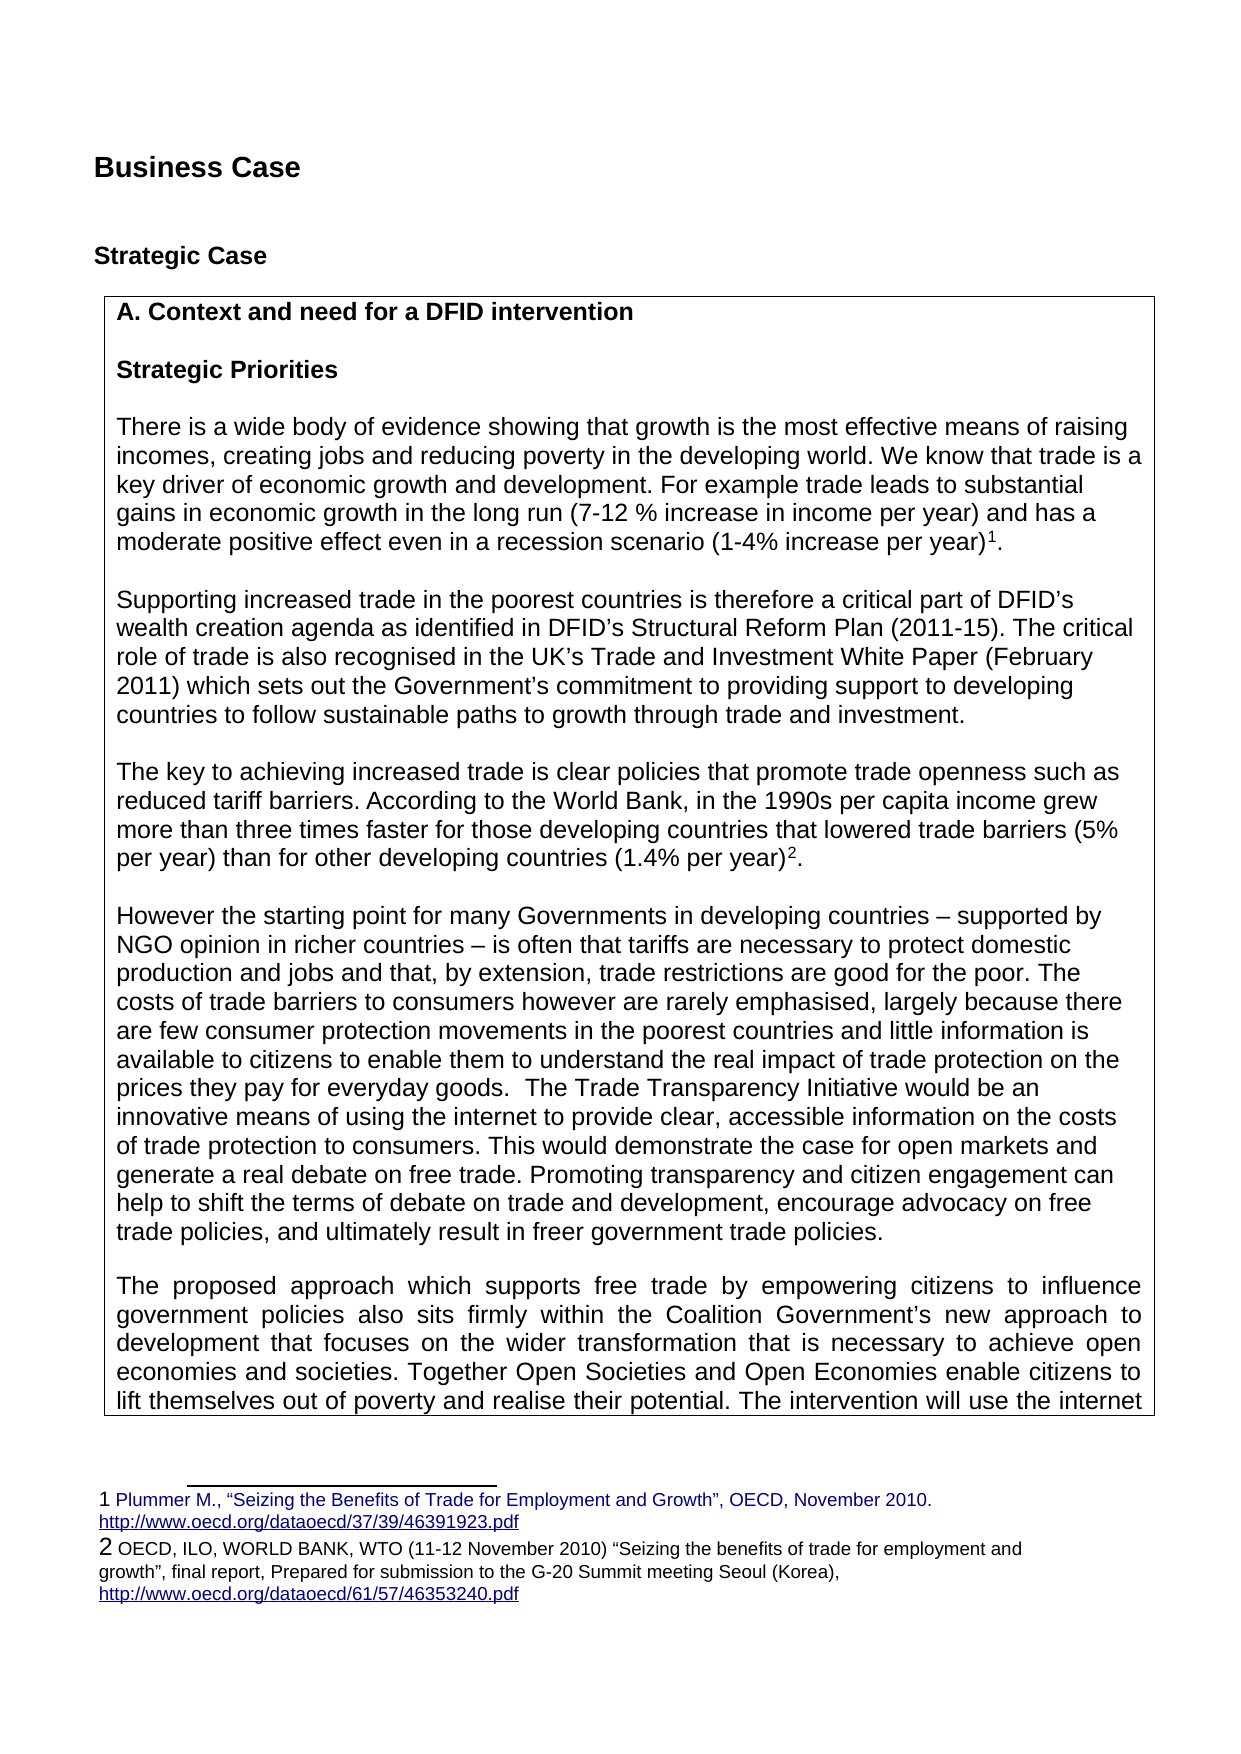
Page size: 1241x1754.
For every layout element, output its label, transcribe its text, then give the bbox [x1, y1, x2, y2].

text Strategic Case [93, 241, 1125, 270]
text Business Case [93, 150, 1125, 183]
table_header A. Context and need for a DFID intervention Strategic Priorities There is a wide body of evidence showing that growth is the most effective means of raising incomes, creating jobs and reducing poverty in the developing world. We know that trade is a key driver of economic growth and development. For example trade leads to substantial gains in economic growth in the long run (7-12 % increase in income per year) and has a moderate positive effect even in a recession scenario (1-4% increase per year). Supporting increased trade in the poorest countries is therefore a critical part of DFID’s wealth creation agenda as identified in DFID’s Structural Reform Plan (2011-15). The critical role of trade is also recognised in the UK’s Trade and Investment White Paper (February 2011) which sets out the Government’s commitment to providing support to developing countries to follow sustainable paths to growth through trade and investment. The key to achieving increased trade is clear policies that promote trade openness such as reduced tariff barriers. According to the World Bank, in the 1990s per capita income grew more than three times faster for those developing countries that lowered trade barriers (5% per year) than for other developing countries (1.4% per year). However the starting point for many Governments in developing countries – supported by NGO opinion in richer countries – is often that tariffs are necessary to protect domestic production and jobs and that, by extension, trade restrictions are good for the poor. The costs of trade barriers to consumers however are rarely emphasised, largely because there are few consumer protection movements in the poorest countries and little information is available to citizens to enable them to understand the real impact of trade protection on the prices they pay for everyday goods. The Trade Transparency Initiative would be an innovative means of using the internet to provide clear, accessible information on the costs of trade protection to consumers. This would demonstrate the case for open markets and generate a real debate on free trade. Promoting transparency and citizen engagement can help to shift the terms of debate on trade and development, encourage advocacy on free trade policies, and ultimately result in freer government trade policies. The proposed approach which supports free trade by empowering citizens to influence government policies also sits firmly within the Coalition Government’s new approach to development that focuses on the wider transformation that is necessary to achieve open economies and societies. Together Open Societies and Open Economies enable citizens to lift themselves out of poverty and realise their potential. The intervention will use the internet [105, 297, 1154, 1415]
